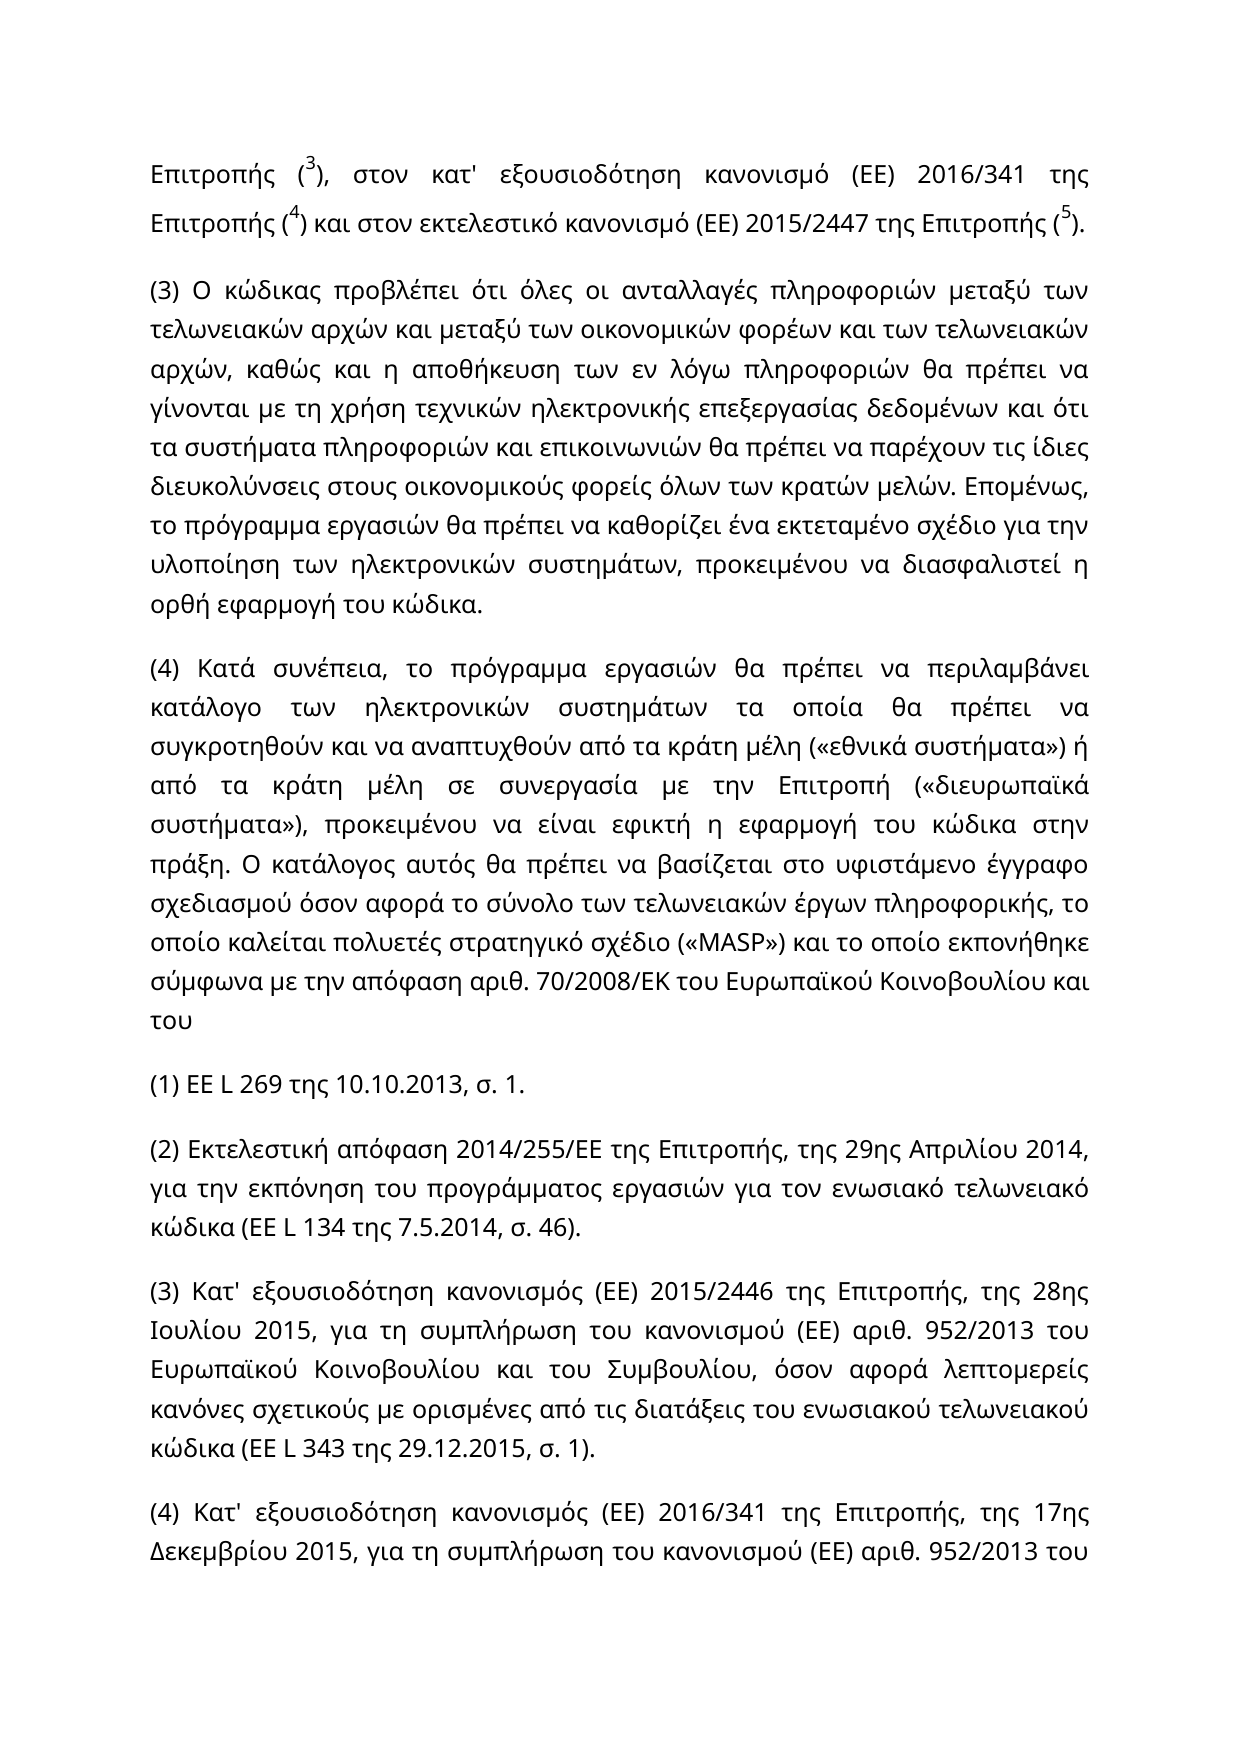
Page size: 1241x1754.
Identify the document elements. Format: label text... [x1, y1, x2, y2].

text (1) ΕΕ L 269 της 10.10.2013, σ. 1. [150, 1067, 1090, 1101]
text (4) Κατά συνέπεια, το πρόγραμμα εργασιών θα πρέπει να περιλαμβάνει κατάλογο των ηλεκτρονικών συστημάτων τα οποία θα πρέπει να συγκροτηθούν και να αναπτυχθούν από τα κράτη μέλη («εθνικά συστήματα») ή από τα κράτη μέλη σε συνεργασία με την Επιτροπή («διευρωπαϊκά συστήματα»), προκειμένου να είναι εφικτή η εφαρμογή του κώδικα στην πράξη. Ο κατάλογος αυτός θα πρέπει να βασίζεται στο υφιστάμενο έγγραφο σχεδιασμού όσον αφορά το σύνολο των τελωνειακών έργων πληροφορικής, το οποίο καλείται πολυετές στρατηγικό σχέδιο («MASP») και το οποίο εκπονήθηκε σύμφωνα με την απόφαση αριθ. 70/2008/ΕΚ του Ευρωπαϊκού Κοινοβουλίου και του [150, 650, 1090, 1037]
text (3) Κατ' εξουσιοδότηση κανονισμός (ΕΕ) 2015/2446 της Επιτροπής, της 28ης Ιουλίου 2015, για τη συμπλήρωση του κανονισμού (ΕΕ) αριθ. 952/2013 του Ευρωπαϊκού Κοινοβουλίου και του Συμβουλίου, όσον αφορά λεπτομερείς κανόνες σχετικούς με ορισμένες από τις διατάξεις του ενωσιακού τελωνειακού κώδικα (ΕΕ L 343 της 29.12.2015, σ. 1). [150, 1274, 1090, 1464]
text (3) Ο κώδικας προβλέπει ότι όλες οι ανταλλαγές πληροφοριών μεταξύ των τελωνειακών αρχών και μεταξύ των οικονομικών φορέων και των τελωνειακών αρχών, καθώς και η αποθήκευση των εν λόγω πληροφοριών θα πρέπει να γίνονται με τη χρήση τεχνικών ηλεκτρονικής επεξεργασίας δεδομένων και ότι τα συστήματα πληροφοριών και επικοινωνιών θα πρέπει να παρέχουν τις ίδιες διευκολύνσεις στους οικονομικούς φορείς όλων των κρατών μελών. Επομένως, το πρόγραμμα εργασιών θα πρέπει να καθορίζει ένα εκτεταμένο σχέδιο για την υλοποίηση των ηλεκτρονικών συστημάτων, προκειμένου να διασφαλιστεί η ορθή εφαρμογή του κώδικα. [150, 273, 1090, 620]
text (2) Το πρόγραμμα εργασιών είναι ειδικότερα σημαντικό για τον καθορισμό των μεταβατικών μέτρων όσον αφορά τα ηλεκτρονικά συστήματα και την προθεσμία εγκατάστασης των συστημάτων που δεν έχουν τεθεί ακόμη σε λειτουργία έως την ημερομηνία εφαρμογής του κώδικα, δηλαδή την 1η Μαΐου 2016. Ως εκ τούτου, το πρόγραμμα εργασιών είναι απαραίτητο να καθορίσει τις μεταβατικές περιόδους σχετικά με τα ηλεκτρονικά συστήματα που προβλέπονται στον κατ' εξουσιοδότηση κανονισμό (ΕΕ) 2015/2446 της Επιτροπής (3), στον κατ' εξουσιοδότηση κανονισμό (ΕΕ) 2016/341 της Επιτροπής (4) και στον εκτελεστικό κανονισμό (ΕΕ) 2015/2447 της Επιτροπής (5). [150, 150, 1090, 242]
text (2) Εκτελεστική απόφαση 2014/255/ΕΕ της Επιτροπής, της 29ης Απριλίου 2014, για την εκπόνηση του προγράμματος εργασιών για τον ενωσιακό τελωνειακό κώδικα (ΕΕ L 134 της 7.5.2014, σ. 46). [150, 1131, 1090, 1244]
text (4) Κατ' εξουσιοδότηση κανονισμός (ΕΕ) 2016/341 της Επιτροπής, της 17ης Δεκεμβρίου 2015, για τη συμπλήρωση του κανονισμού (ΕΕ) αριθ. 952/2013 του [150, 1494, 1090, 1568]
